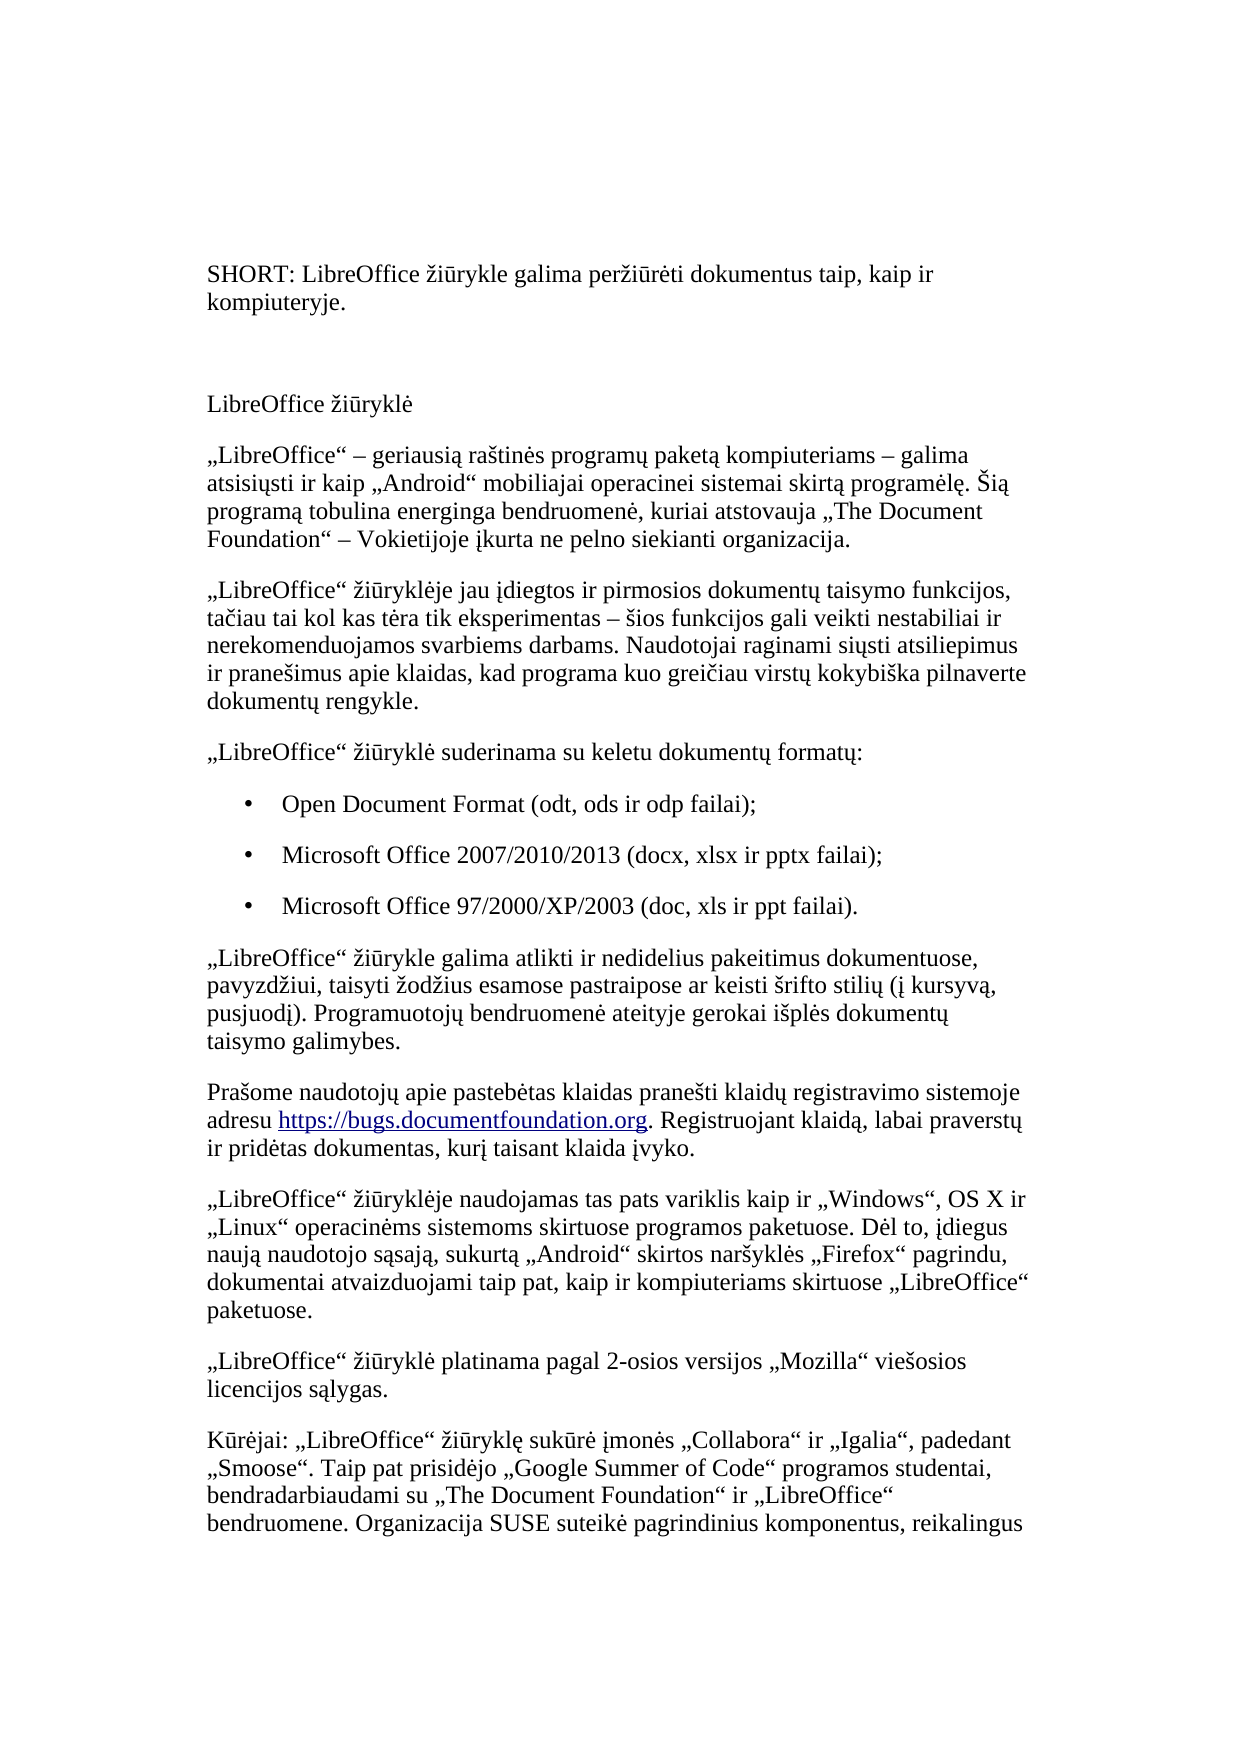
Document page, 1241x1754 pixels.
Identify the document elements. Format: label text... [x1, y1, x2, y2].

text „LibreOffice“ žiūryklėje jau įdiegtos ir pirmosios dokumentų taisymo funkcijos, tačiau tai kol kas tėra tik eksperimentas – šios funkcijos gali veikti nestabiliai ir nerekomenduojamos svarbiems darbams. Naudotojai raginami siųsti atsiliepimus ir pranešimus apie klaidas, kad programa kuo greičiau virstų kokybiška pilnaverte dokumentų rengykle. [207, 576, 1033, 715]
text SHORT: LibreOffice žiūrykle galima peržiūrėti dokumentus taip, kaip ir kompiuteryje. [207, 260, 1033, 315]
list Open Document Format (odt, ods ir odp failai); [244, 790, 1033, 817]
list Microsoft Office 2007/2010/2013 (docx, xlsx ir pptx failai); [244, 841, 1033, 869]
text „LibreOffice“ žiūrykle galima atlikti ir nedidelius pakeitimus dokumentuose, pavyzdžiui, taisyti žodžius esamose pastraipose ar keisti šrifto stilių (į kursyvą, pusjuodį). Programuotojų bendruomenė ateityje gerokai išplės dokumentų taisymo galimybes. [207, 944, 1033, 1054]
text Prašome naudotojų apie pastebėtas klaidas pranešti klaidų registravimo sistemoje adresu https://bugs.documentfoundation.org. Registruojant klaidą, labai praverstų ir pridėtas dokumentas, kurį taisant klaida įvyko. [207, 1078, 1033, 1161]
list Microsoft Office 97/2000/XP/2003 (doc, xls ir ppt failai). [244, 892, 1033, 920]
text LibreOffice žiūryklė [207, 390, 1033, 418]
text Kūrėjai: „LibreOffice“ žiūryklę sukūrė įmonės „Collabora“ ir „Igalia“, padedant „Smoose“. Taip pat prisidėjo „Google Summer of Code“ programos studentai, bendradarbiaudami su „The Document Foundation“ ir „LibreOffice“ bendruomene. Organizacija SUSE suteikė pagrindinius komponentus, reikalingus [207, 1426, 1033, 1537]
text „LibreOffice“ žiūryklė platinama pagal 2-osios versijos „Mozilla“ viešosios licencijos sąlygas. [207, 1347, 1033, 1403]
text „LibreOffice“ žiūryklė suderinama su keletu dokumentų formatų: [207, 738, 1033, 766]
text „LibreOffice“ – geriausią raštinės programų paketą kompiuteriams – galima atsisiųsti ir kaip „Android“ mobiliajai operacinei sistemai skirtą programėlę. Šią programą tobulina energinga bendruomenė, kuriai atstovauja „The Document Foundation“ – Vokietijoje įkurta ne pelno siekianti organizacija. [207, 442, 1033, 552]
text „LibreOffice“ žiūryklėje naudojamas tas pats variklis kaip ir „Windows“, OS X ir „Linux“ operacinėms sistemoms skirtuose programos paketuose. Dėl to, įdiegus naują naudotojo sąsają, sukurtą „Android“ skirtos naršyklės „Firefox“ pagrindu, dokumentai atvaizduojami taip pat, kaip ir kompiuteriams skirtuose „LibreOffice“ paketuose. [207, 1185, 1033, 1323]
